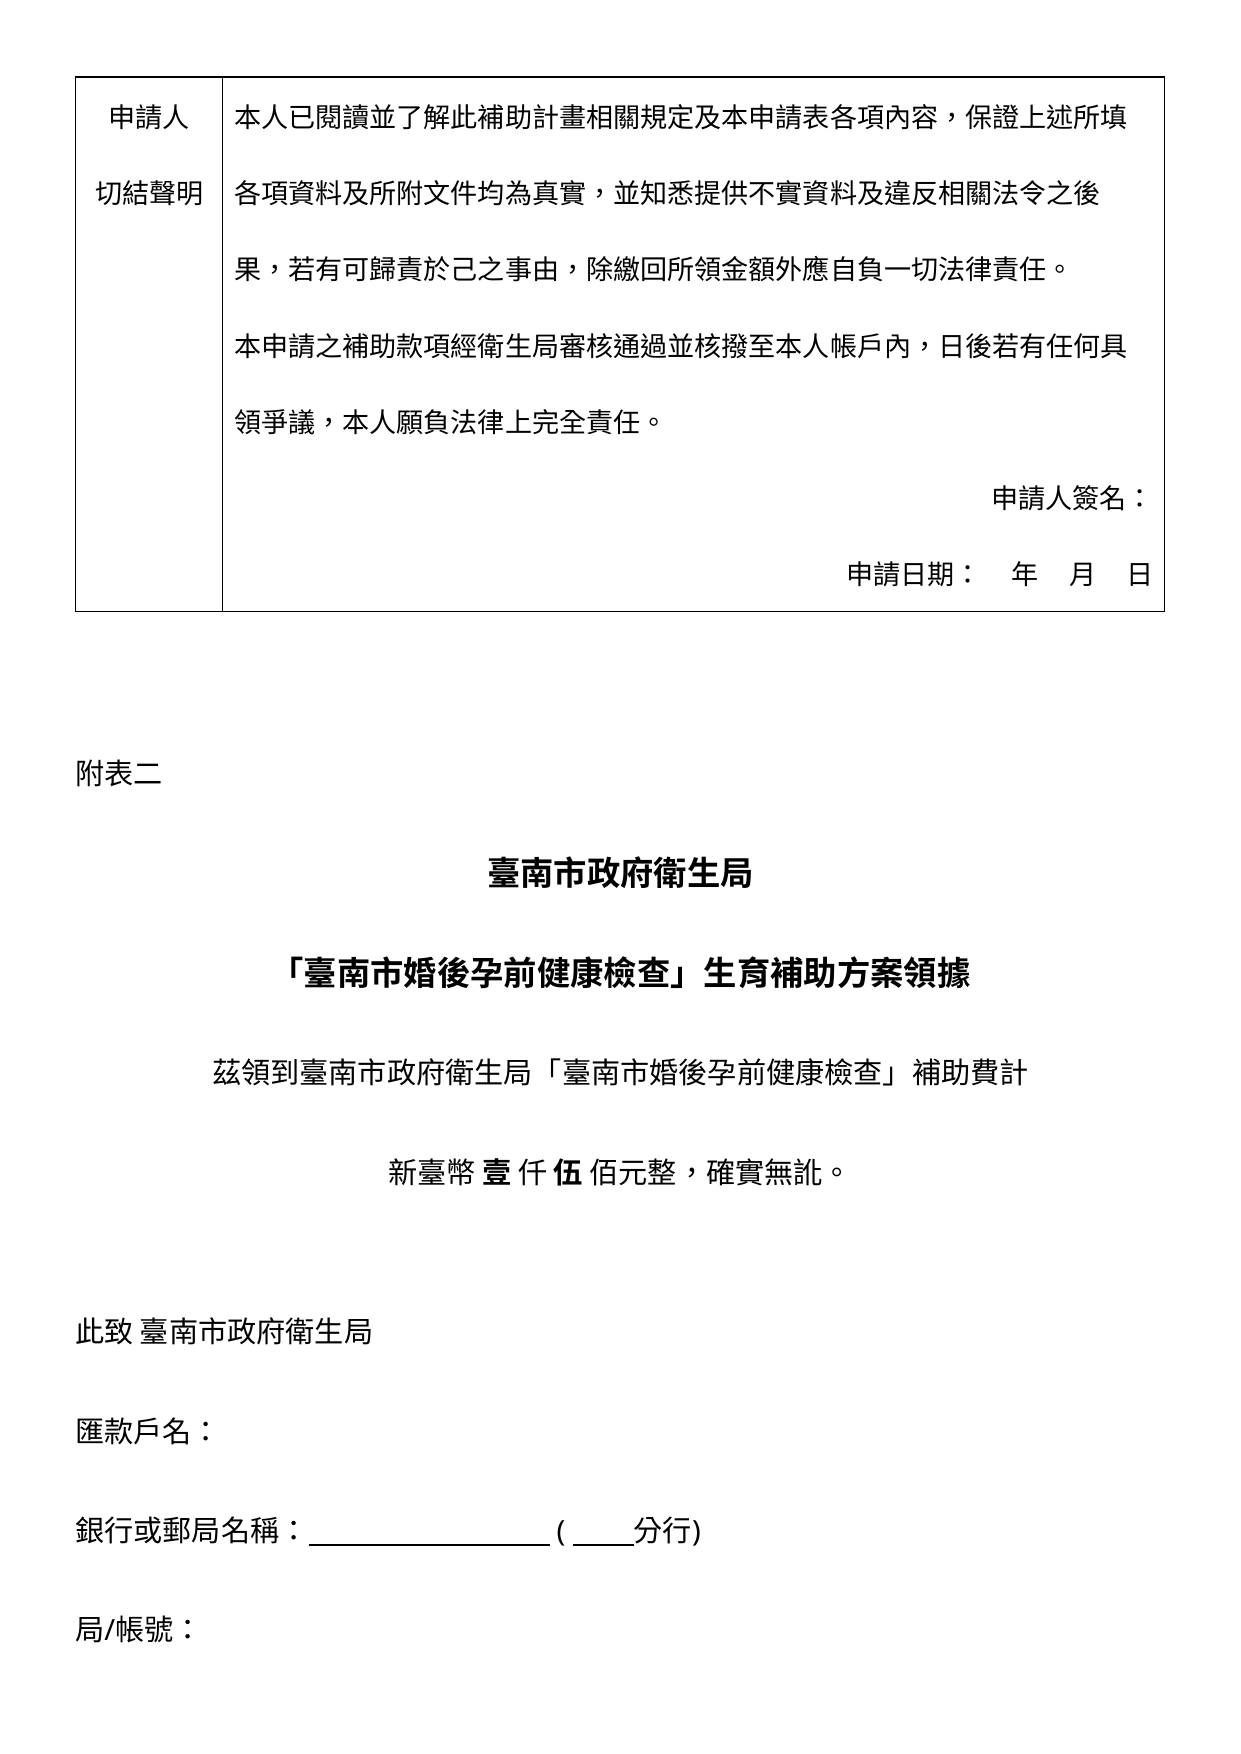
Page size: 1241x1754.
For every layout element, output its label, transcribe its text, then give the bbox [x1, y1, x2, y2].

table_cell 本人已閱讀並了解此補助計畫相關規定及本申請表各項內容，保證上述所填各項資料及所附文件均為真實，並知悉提供不實資料及違反相關法令之後果，若有可歸責於己之事由，除繳回所領金額外應自負一切法律責任。 本申請之補助款項經衛生局審核通過並核撥至本人帳戶內，日後若有任何具領爭議，本人願負法律上完全責任。 申請人簽名： 申請日期： 年 月 日 [223, 78, 1164, 611]
table_cell 申請人 切結聲明 [76, 78, 222, 611]
text 局/帳號： [75, 1590, 1165, 1666]
text 附表二 [75, 734, 1165, 810]
text 臺南市政府衛生局 [75, 833, 1165, 909]
text 銀行或郵局名稱： ( 分行) [75, 1490, 1165, 1567]
text 新臺幣 壹 仟 伍 佰元整，確實無訛。 [75, 1132, 1165, 1208]
text 匯款戶名： [75, 1391, 1165, 1467]
text 此致 臺南市政府衛生局 [75, 1292, 1165, 1368]
text 茲領到臺南市政府衛生局「臺南市婚後孕前健康檢查」補助費計 [75, 1033, 1165, 1109]
text 「臺南市婚後孕前健康檢查」生育補助方案領據 [75, 933, 1165, 1009]
